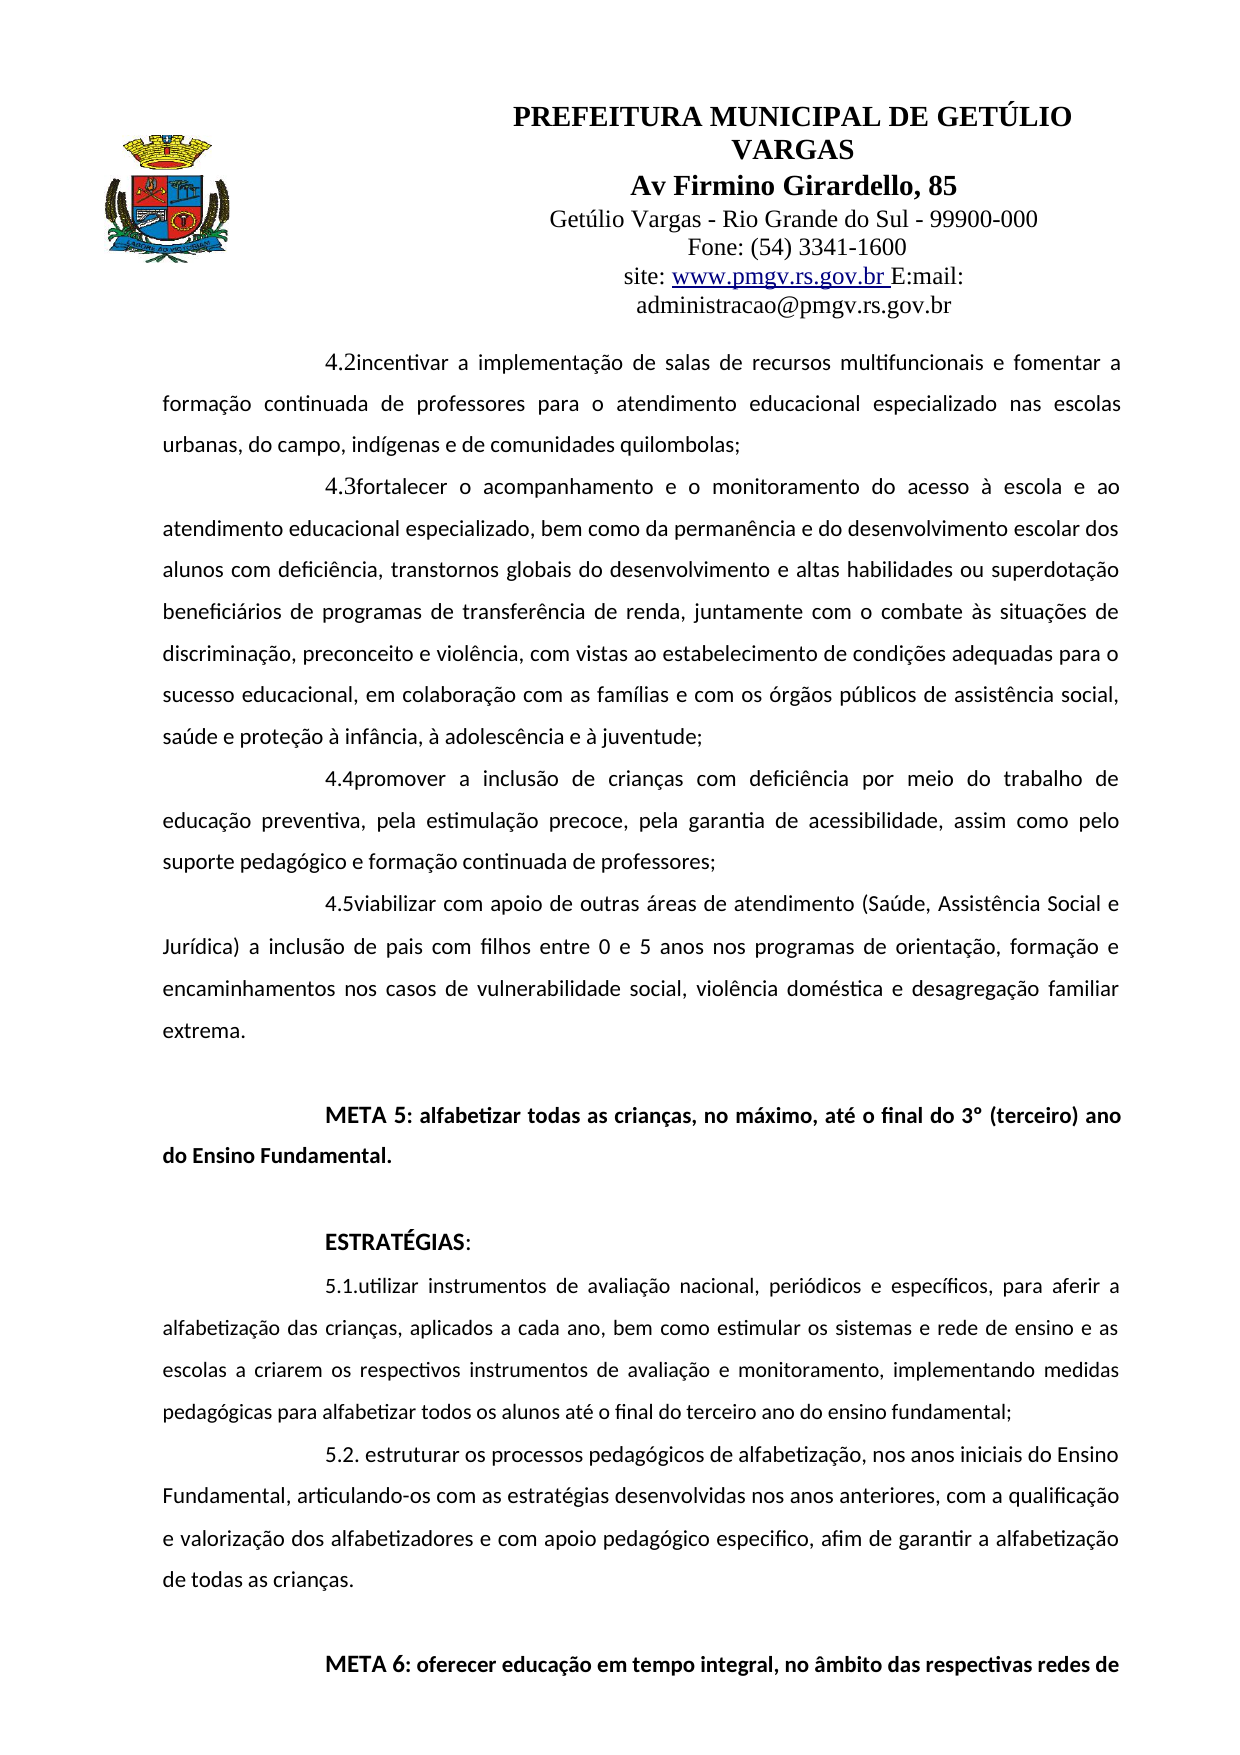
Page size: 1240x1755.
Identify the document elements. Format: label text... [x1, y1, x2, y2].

text META 6: oferecer educação em tempo integral, no âmbito das respectivas redes de [325, 1648, 1123, 1679]
text Fone: (54) 3341-1600 [471, 232, 1123, 261]
text 4.2incentivar a implementação de salas de recursos multifuncionais e fomentar a formação continuada de professores para o atendimento educacional especializado nas escolas urbanas, do campo, indígenas e de comunidades quilombolas; [162, 347, 1123, 458]
text 5.2. estruturar os processos pedagógicos de alfabetização, nos anos iniciais do Ensino Fundamental, articulando-os com as estratégias desenvolvidas nos anos anteriores, com a qualificação e valorização dos alfabetizadores e com apoio pedagógico especifico, afim de garantir a alfabetização de todas as crianças. [162, 1440, 1121, 1594]
text META 5: alfabetizar todas as crianças, no máximo, até o final do 3º (terceiro) ano do Ensino Fundamental. [162, 1099, 1123, 1169]
text ESTRATÉGIAS: [325, 1227, 1123, 1257]
text PREFEITURA MUNICIPAL DE GETÚLIO VARGAS [462, 99, 1123, 166]
text Getúlio Vargas - Rio Grande do Sul - 99900-000 [464, 204, 1123, 232]
text 5.1.utilizar instrumentos de avaliação nacional, periódicos e específicos, para aferir a alfabetização das crianças, aplicados a cada ano, bem como estimular os sistemas e rede de ensino e as escolas a criarem os respectivos instrumentos de avaliação e monitoramento, implementando medidas pedagógicas para alfabetizar todos os alunos até o final do terceiro ano do ensino fundamental; [162, 1272, 1121, 1424]
text site: www.pmgv.rs.gov.br E:mail: administracao@pmgv.rs.gov.br [464, 261, 1123, 319]
text Av Firmino Girardello, 85 [464, 168, 1123, 202]
text 4.3fortalecer o acompanhamento e o monitoramento do acesso à escola e ao atendimento educacional especializado, bem como da permanência e do desenvolvimento escolar dos alunos com deficiência, transtornos globais do desenvolvimento e altas habilidades ou superdotação beneficiários de programas de transferência de renda, juntamente com o combate às situações de discriminação, preconceito e violência, com vistas ao estabelecimento de condições adequadas para o sucesso educacional, em colaboração com as famílias e com os órgãos públicos de assistência social, saúde e proteção à infância, à adolescência e à juventude; [162, 471, 1121, 750]
text 4.5viabilizar com apoio de outras áreas de atendimento (Saúde, Assistência Social e Jurídica) a inclusão de pais com filhos entre 0 e 5 anos nos programas de orientação, formação e encaminhamentos nos casos de vulnerabilidade social, violência doméstica e desagregação familiar extrema. [162, 889, 1121, 1044]
text 4.4promover a inclusão de crianças com deficiência por meio do trabalho de educação preventiva, pela estimulação precoce, pela garantia de acessibilidade, assim como pelo suporte pedagógico e formação continuada de professores; [162, 764, 1121, 876]
